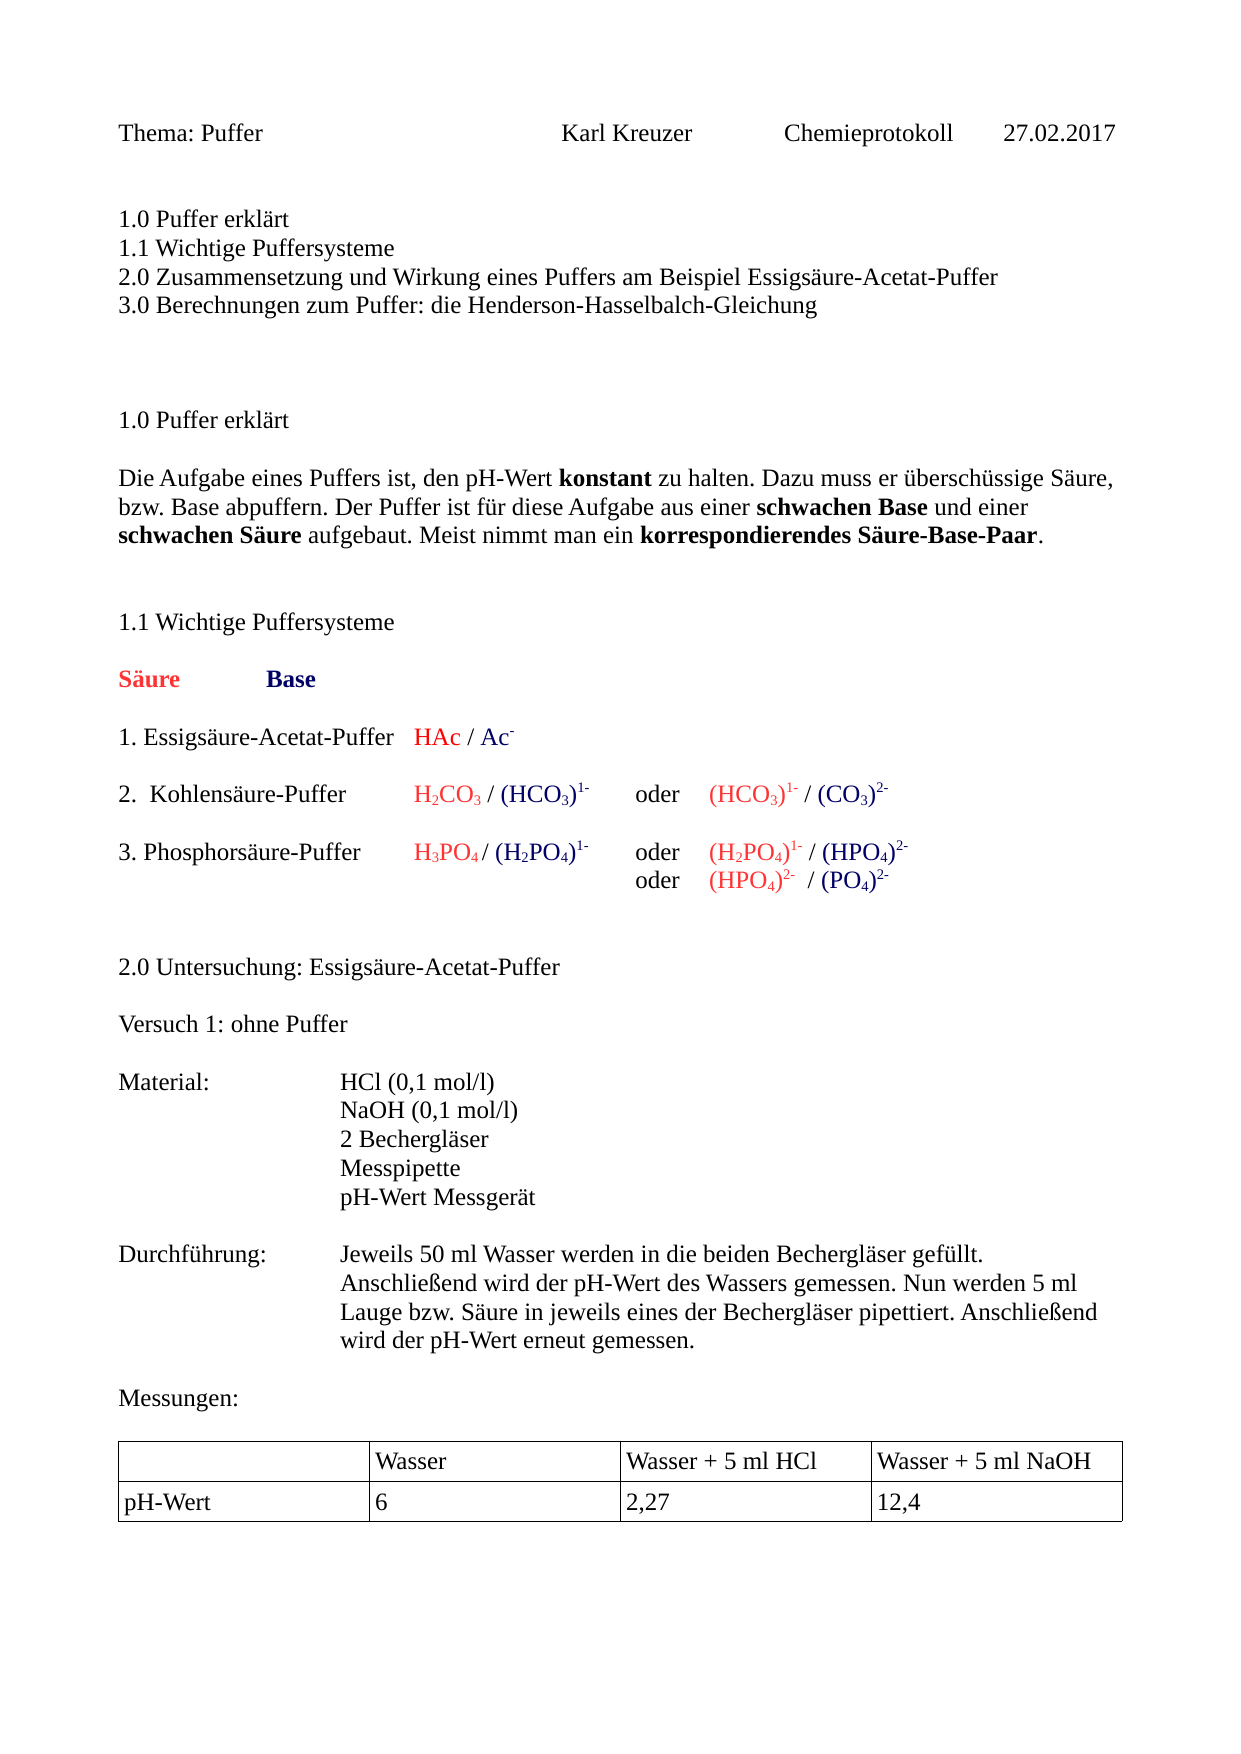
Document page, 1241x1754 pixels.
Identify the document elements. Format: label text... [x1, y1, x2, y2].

text 3. Phosphorsäure-Puffer H3PO4 / (H2PO4)1- oder (H2PO4)1- / (HPO4)2- [118, 837, 1122, 866]
text 2.0 Zusammensetzung und Wirkung eines Puffers am Beispiel Essigsäure-Acetat-Puffer [118, 262, 1122, 291]
text 2. Kohlensäure-Puffer H2CO3 / (HCO3)1- oder (HCO3)1- / (CO3)2- [118, 779, 1122, 808]
text NaOH (0,1 mol/l) [118, 1096, 1122, 1124]
table_cell 12,4 [872, 1482, 1122, 1521]
text Säure Base [118, 664, 1122, 693]
table_header Wasser + 5 ml NaOH [872, 1442, 1122, 1481]
text 1.0 Puffer erklärt [118, 204, 1122, 233]
table_header Wasser + 5 ml HCl [621, 1442, 871, 1481]
table_cell pH-Wert [119, 1482, 369, 1521]
text pH-Wert Messgerät [118, 1182, 1122, 1211]
table_header [119, 1442, 369, 1481]
text Durchführung: Jeweils 50 ml Wasser werden in die beiden Bechergläser gefüllt. Anschließend wird der pH-Wert des Wassers gemessen. Nun werden 5 ml Lauge bzw. Säure in jeweils eines der Bechergläser pipettiert. Anschließend wird der pH-Wert erneut gemessen. [118, 1239, 1122, 1354]
text Messungen: [118, 1383, 1122, 1412]
text Messpipette [118, 1153, 1122, 1182]
text oder (HPO4)2- / (PO4)2- [118, 866, 1122, 894]
text 1.1 Wichtige Puffersysteme [118, 233, 1122, 262]
text 1. Essigsäure-Acetat-Puffer HAc / Ac- [118, 722, 1122, 751]
table_header Wasser [370, 1442, 620, 1481]
text 2 Bechergläser [118, 1124, 1122, 1153]
text Versuch 1: ohne Puffer [118, 1009, 1122, 1038]
text Thema: Puffer Karl Kreuzer Chemieprotokoll 27.02.2017 [118, 118, 1122, 147]
table_cell 6 [370, 1482, 620, 1521]
table_cell 2,27 [621, 1482, 871, 1521]
text 2.0 Untersuchung: Essigsäure-Acetat-Puffer [118, 952, 1122, 981]
text 1.1 Wichtige Puffersysteme [118, 607, 1122, 636]
text 1.0 Puffer erklärt [118, 406, 1122, 434]
text 3.0 Berechnungen zum Puffer: die Henderson-Hasselbalch-Gleichung [118, 291, 1122, 319]
text Material: HCl (0,1 mol/l) [118, 1067, 1122, 1096]
text Die Aufgabe eines Puffers ist, den pH-Wert konstant zu halten. Dazu muss er überschüssige Säure, bzw. Base abpuffern. Der Puffer ist für diese Aufgabe aus einer schwachen Base und einer schwachen Säure aufgebaut. Meist nimmt man ein korrespondierendes Säure-Base-Paar. [118, 463, 1122, 549]
